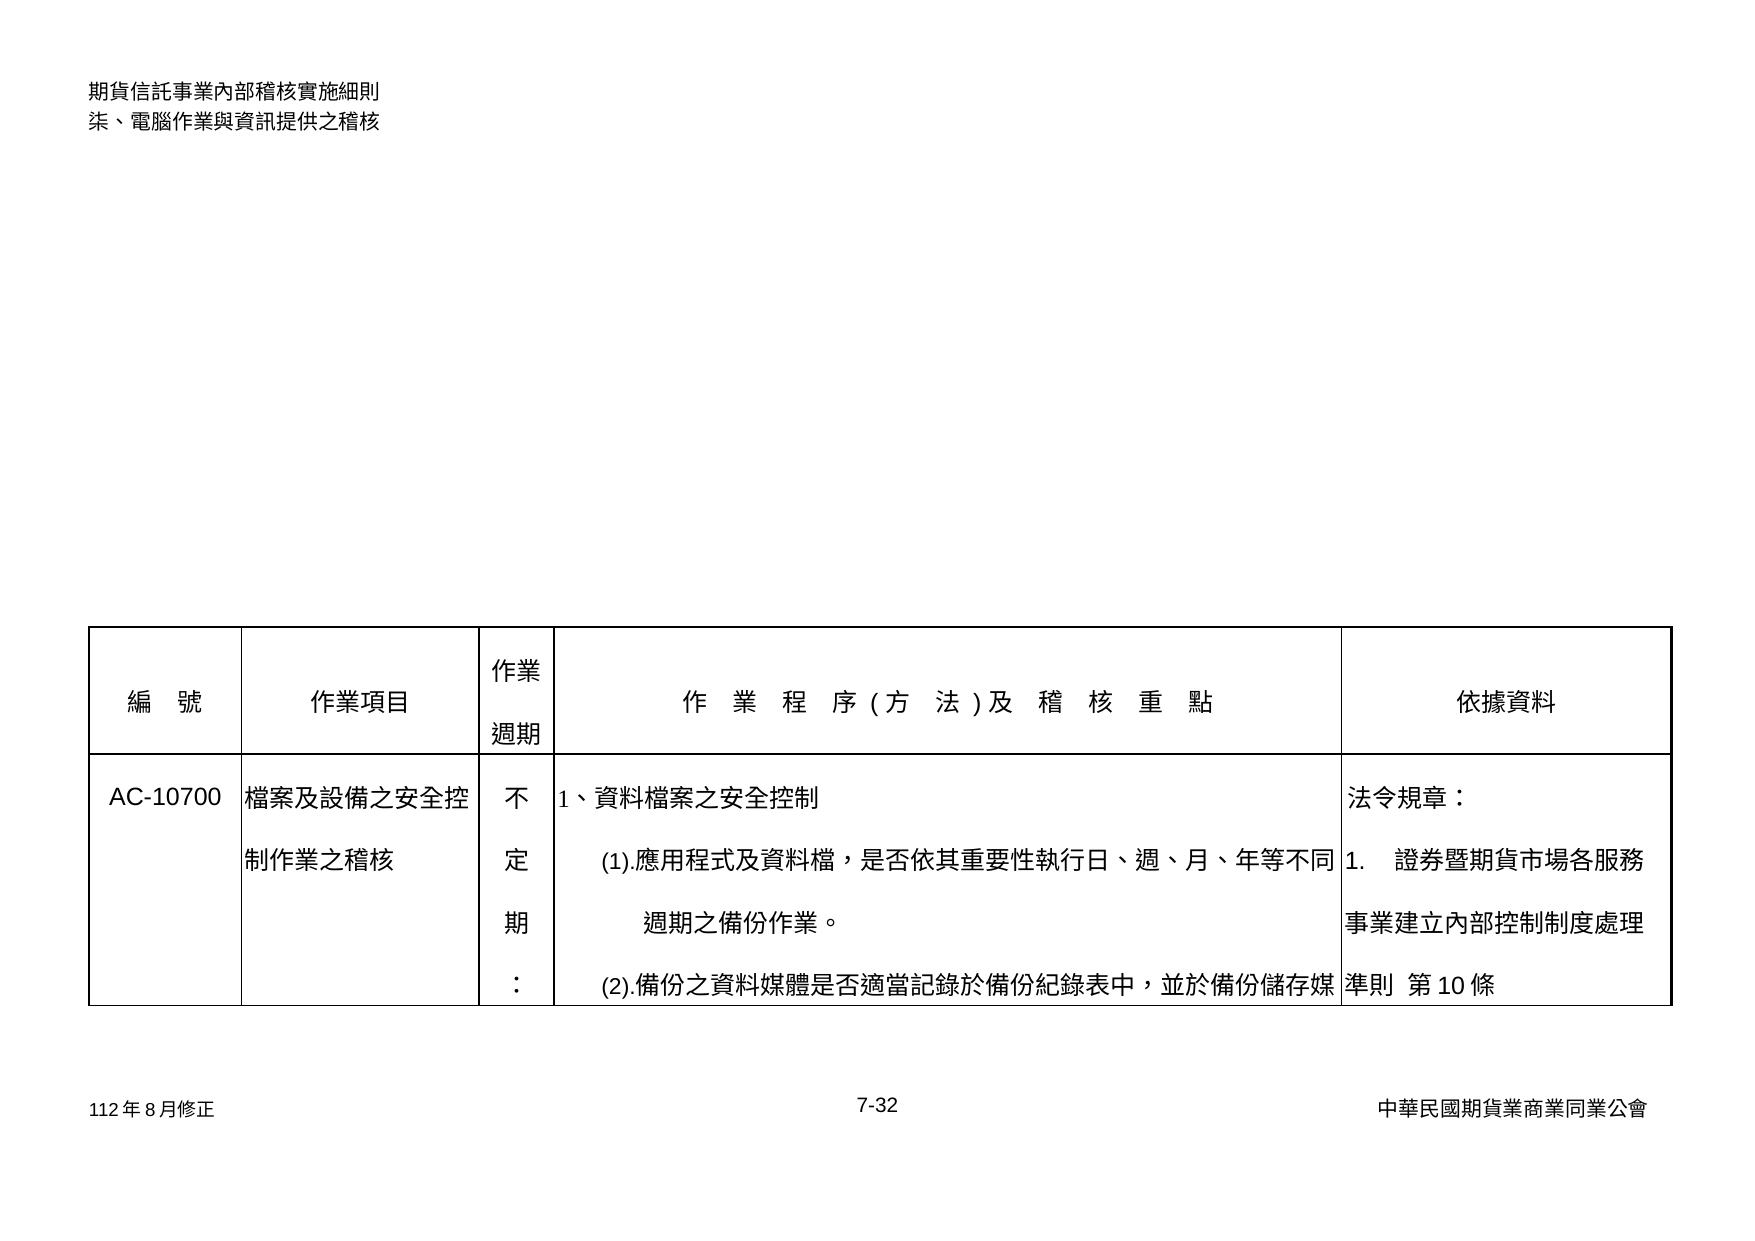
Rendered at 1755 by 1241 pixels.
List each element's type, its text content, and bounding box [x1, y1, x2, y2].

table_cell 法令規章： 證券暨期貨市場各服務事業建立內部控制制度處理準則 第10條 台期（稽）字第09300034210號 台財證字第0930115938號函 使用表單： 備份記錄表 備份資料測試紀錄表 備份磁帶異地存放紀錄表 資訊設備清單 設備移轉記錄單 資訊設備報廢申請單 設備借用記錄表 電腦機房進出管制登記表 [1342, 755, 1670, 1005]
table_cell 資料檔案之安全控制 應用程式及資料檔，是否依其重要性執行日、週、月、年等不同週期之備份作業。 備份之資料媒體是否適當記錄於備份紀錄表中，並於備份儲存媒體貼上內外標籤以利辨識備份內容。 備份資料是否定期執行測試作業，以確保備份資料之可用性。 備份資料是否異地存放，媒體存放處所環境應合於電腦機房安全標準。 電腦設備之安全控制 是否建立系統自動偵測病毒之機制，並要求所有人員定期更新病毒碼。 購入資訊設備資訊組是否會同使用單位驗收，並登記於資訊設備清單列冊管理。 移轉資訊設備是否填具設備移轉紀錄單，經移出與移入單位經辦人員與主管簽核後送交資訊組存查。 (四)是否訂定電腦設備報廢作業程序；電腦設備報廢前是否將機密性、敏感性資料及授權軟體予以移除，是否實施安全性覆寫或實體破壞，是否確保報廢之電腦硬碟及儲存媒體儲存之資料不可還原，是否留存報廢紀錄；若委託第三者銷毀時，是否簽訂保密合約。 (五)電腦設備及其存放之資料於報廢時是否填具資訊設備報廢申請單，申請進行報廢程序，以避免機密資料流失。 (六)行動式電腦設備之攜出攜入是否填寫設備借用紀錄表。 通訊設備管理 通信網路是否加強安全防禦，以防止資料遭截取，並於必要時採取加密措施。 若設備線路發生故障時，資訊組是否派員立即檢查，以瞭解線路故障原因，必要時通知廠商或電信單位進行維修。 電腦機房之管制 電腦機房是否設有適當之門禁管制；資訊單位人員對非作業人員進出電腦機房，是否請其登記於電腦主機房進出管制登記表，並於資訊組人員陪同下方可進入，嚴禁未經許可人員擅入機房。 資訊單位主管是否定期覆核授權進出機房人員，並檢視門禁管制紀錄。 機房內是否設置獨立之空調設備、高架地板、自動電壓穩定裝置、不斷電系統 (UPS)及電源供應器、自動火警偵測及緊急照明設備等機房防護設備。 各項支援防護設備及週邊設備是否定期檢查與維護，以測試其堪用性。 (五)機房內是否放置其他易燃或危險物品。 [555, 755, 1341, 1005]
table_cell 檔案及設備之安全控制作業之稽核 [242, 755, 478, 1005]
table_cell AC-10700 [90, 755, 241, 1005]
table_header 作業項目 [242, 628, 478, 753]
table_header 編 號 [90, 628, 241, 753]
table_header 依據資料 [1342, 628, 1670, 753]
table_cell 不 定 期 ： [480, 755, 553, 1005]
table_header 作業 週期 [480, 628, 553, 753]
table_header 作 業 程 序 ( 方 法 ) 及 稽 核 重 點 [555, 628, 1341, 753]
